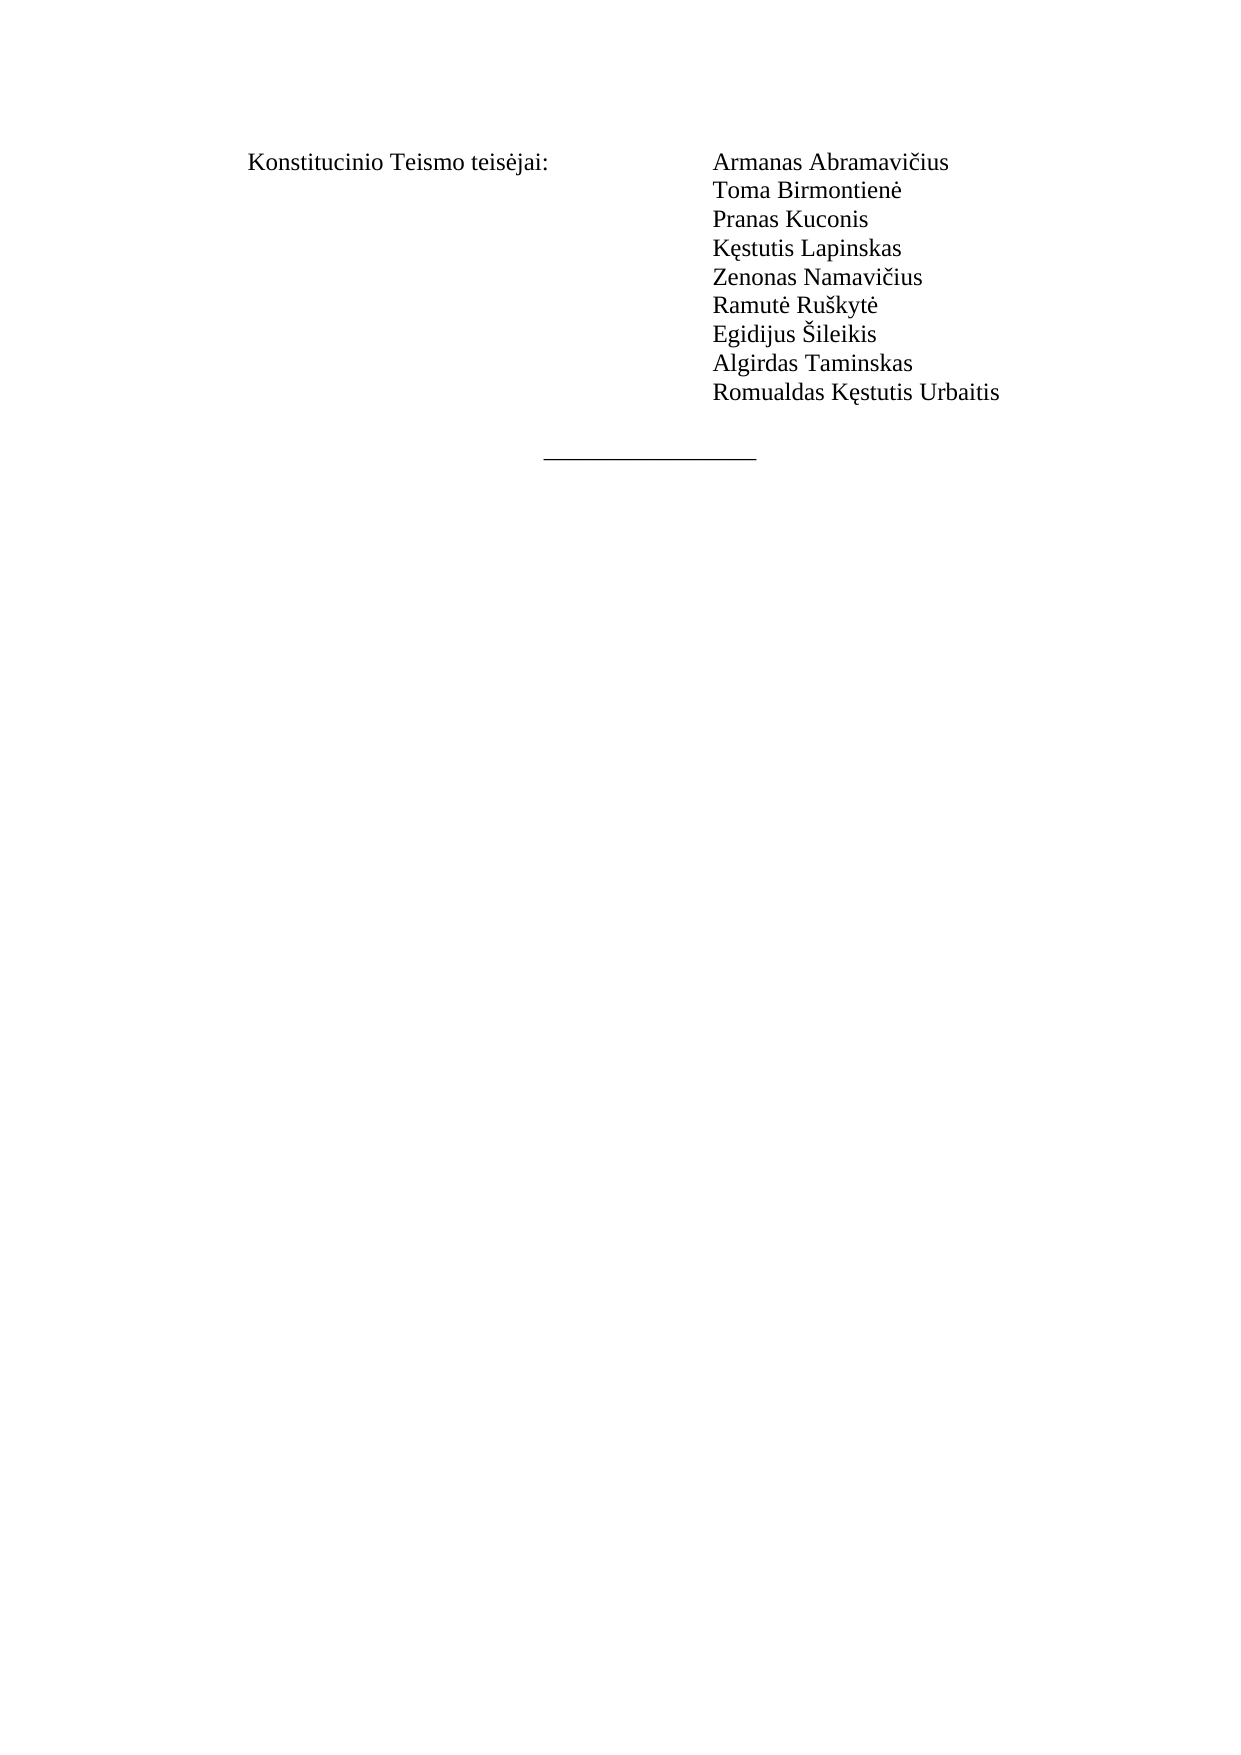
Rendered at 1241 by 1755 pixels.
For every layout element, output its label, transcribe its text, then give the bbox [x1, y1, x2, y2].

table_header Konstitucinio Teismo teisėjai: [177, 147, 701, 406]
text _________________ [177, 434, 1122, 463]
table_header Armanas Abramavičius Toma Birmontienė Pranas Kuconis Kęstutis Lapinskas Zenonas Namavičius Ramutė Ruškytė Egidijus Šileikis Algirdas Taminskas Romualdas Kęstutis Urbaitis [701, 147, 1122, 406]
